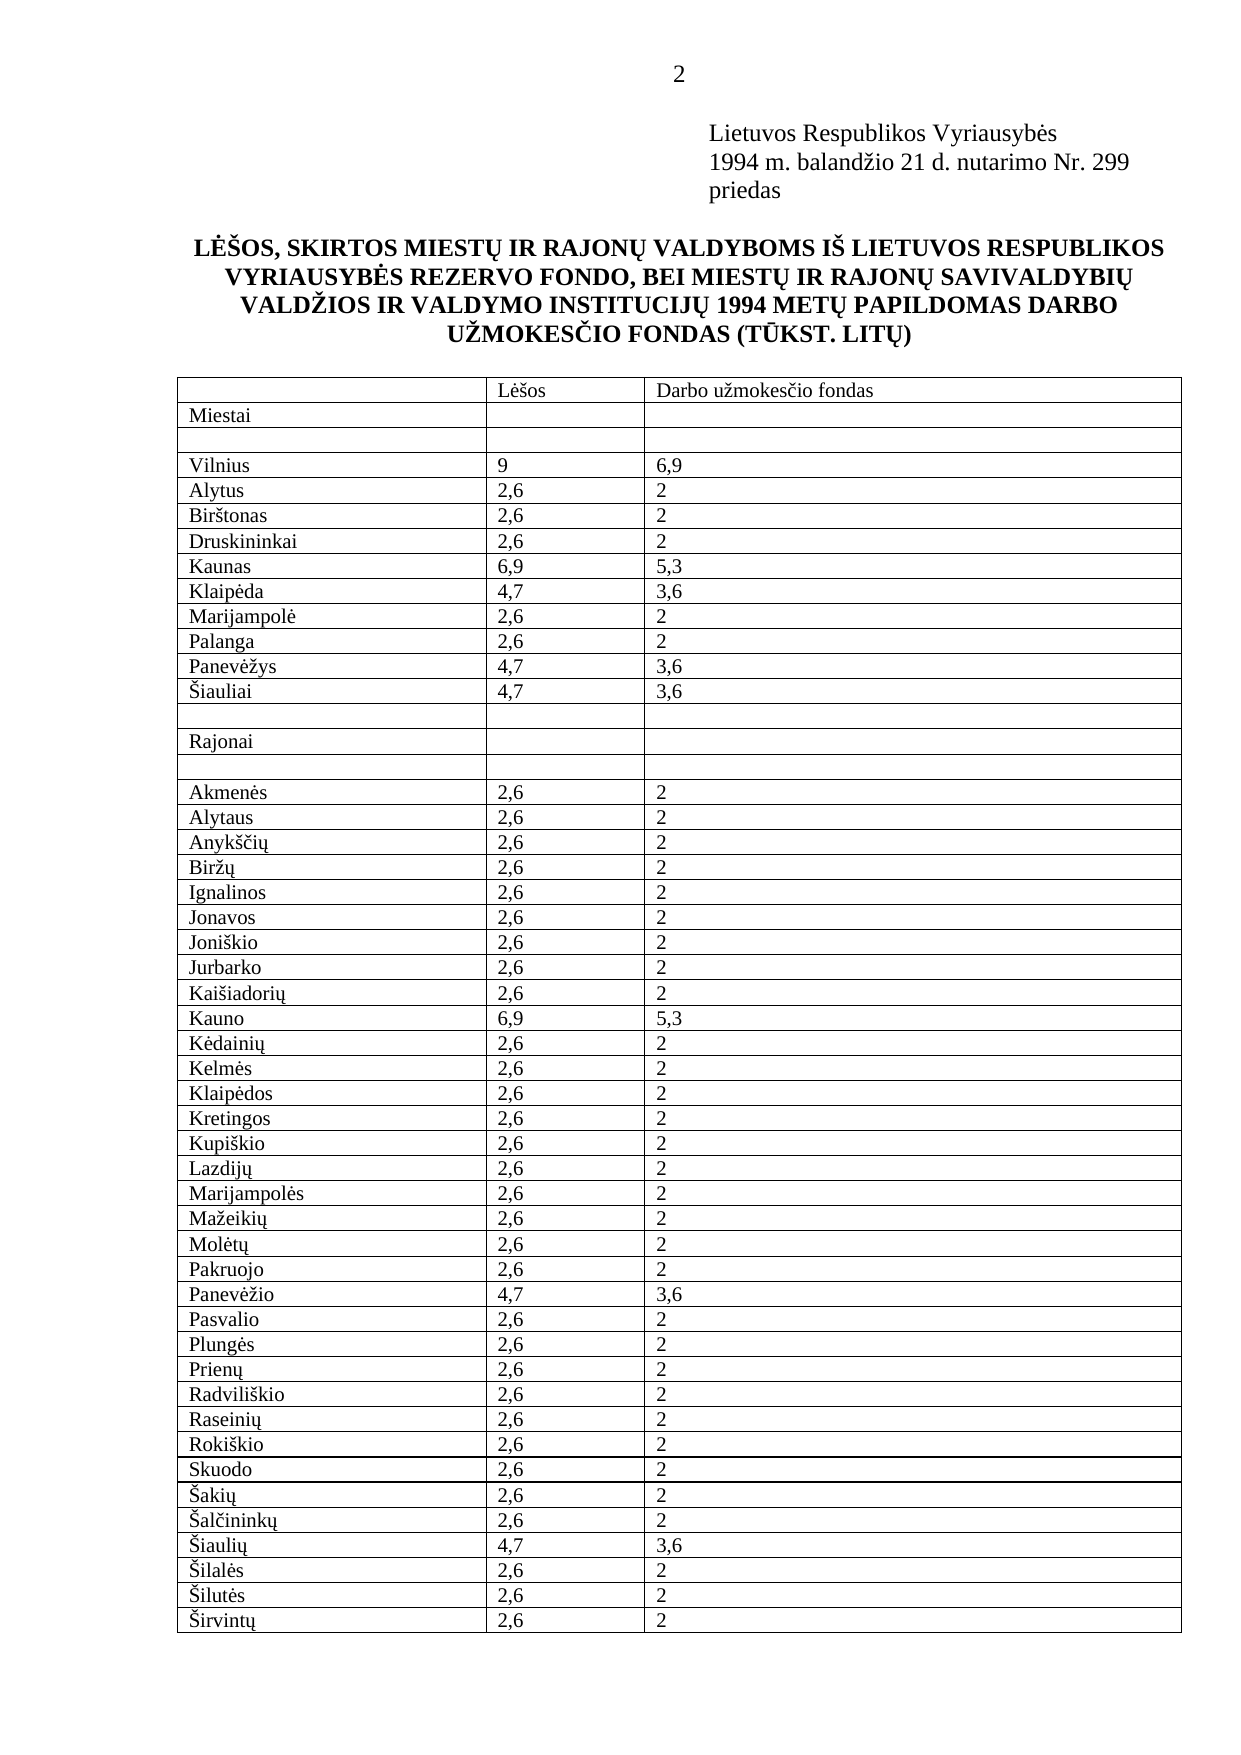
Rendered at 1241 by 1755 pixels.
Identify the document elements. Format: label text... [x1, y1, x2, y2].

table_cell 2,6 [487, 1432, 644, 1456]
table_cell [487, 403, 644, 427]
table_cell 4,7 [487, 1533, 644, 1557]
table_cell 2 [645, 880, 1181, 904]
table_cell 2 [645, 1056, 1181, 1080]
table_cell 2,6 [487, 1608, 644, 1632]
table_cell 2 [645, 529, 1181, 553]
table_cell Prienų [178, 1357, 486, 1381]
table_cell 2,6 [487, 1483, 644, 1507]
table_cell Panevėžio [178, 1282, 486, 1306]
table_cell [487, 755, 644, 778]
table_cell 2,6 [487, 930, 644, 954]
table_cell Molėtų [178, 1231, 486, 1256]
table_cell 2 [645, 1558, 1181, 1582]
table_cell 2 [645, 780, 1181, 804]
table_cell Panevėžys [178, 654, 486, 678]
table_cell 4,7 [487, 654, 644, 678]
table_cell Kėdainių [178, 1031, 486, 1055]
table_cell [645, 704, 1181, 728]
table_cell 2 [645, 1131, 1181, 1155]
table_cell 2 [645, 1081, 1181, 1105]
table_cell 2,6 [487, 1231, 644, 1256]
table_cell Akmenės [178, 780, 486, 804]
table_cell Palanga [178, 629, 486, 653]
table_cell Druskininkai [178, 529, 486, 553]
table_header Darbo užmokesčio fondas [645, 378, 1181, 402]
table_cell 2,6 [487, 1056, 644, 1080]
table_cell Rokiškio [178, 1432, 486, 1456]
table_cell 2 [645, 805, 1181, 829]
table_cell 2 [645, 1231, 1181, 1256]
table_cell 2,6 [487, 955, 644, 979]
table_cell [487, 428, 644, 452]
table_cell Marijampolės [178, 1181, 486, 1205]
table_cell 2 [645, 1608, 1181, 1632]
table_cell 2,6 [487, 1583, 644, 1607]
table_cell Kupiškio [178, 1131, 486, 1155]
text Lietuvos Respublikos Vyriausybės [709, 118, 1181, 147]
table_cell 2 [645, 504, 1181, 527]
table_cell Šilutės [178, 1583, 486, 1607]
table_cell Birštonas [178, 504, 486, 527]
table_cell 2 [645, 629, 1181, 653]
table_cell [645, 729, 1181, 753]
table_cell 2,6 [487, 1106, 644, 1130]
table_cell Jonavos [178, 905, 486, 929]
table_cell Kretingos [178, 1106, 486, 1130]
table_cell 2 [645, 980, 1181, 1004]
table_cell 2 [645, 478, 1181, 502]
table_cell 2 [645, 1257, 1181, 1281]
table_cell 2 [645, 1583, 1181, 1607]
table_cell 2,6 [487, 529, 644, 553]
table_cell 4,7 [487, 579, 644, 603]
table_cell Šakių [178, 1483, 486, 1507]
table_cell Kaunas [178, 554, 486, 578]
table_cell 2,6 [487, 905, 644, 929]
table_cell 2 [645, 930, 1181, 954]
table_header Lėšos [487, 378, 644, 402]
table_cell 2 [645, 1483, 1181, 1507]
table_cell Vilnius [178, 453, 486, 477]
text priedas [177, 176, 1181, 204]
table_cell 2 [645, 1181, 1181, 1205]
table_cell 2 [645, 1458, 1181, 1481]
table_cell 2 [645, 1382, 1181, 1406]
table_cell 2 [645, 955, 1181, 979]
table_cell 2 [645, 855, 1181, 879]
table_cell [178, 704, 486, 728]
table_cell 5,3 [645, 1006, 1181, 1029]
table_cell 9 [487, 453, 644, 477]
table_cell 2 [645, 1106, 1181, 1130]
table_cell 6,9 [487, 554, 644, 578]
table_cell 2,6 [487, 855, 644, 879]
table_cell 2,6 [487, 1357, 644, 1381]
table_cell 2 [645, 1307, 1181, 1331]
table_cell [487, 704, 644, 728]
table_cell Joniškio [178, 930, 486, 954]
table_cell 2,6 [487, 478, 644, 502]
table_cell Skuodo [178, 1458, 486, 1481]
table_cell Radviliškio [178, 1382, 486, 1406]
table_cell 2 [645, 1432, 1181, 1456]
table_cell 2 [645, 1031, 1181, 1055]
table_cell Alytaus [178, 805, 486, 829]
table_cell 2,6 [487, 1558, 644, 1582]
table_cell Klaipėda [178, 579, 486, 603]
table_cell 3,6 [645, 654, 1181, 678]
table_cell Ignalinos [178, 880, 486, 904]
table_cell Raseinių [178, 1407, 486, 1431]
table_cell Širvintų [178, 1608, 486, 1632]
table_cell 2,6 [487, 1031, 644, 1055]
table_cell 2,6 [487, 1181, 644, 1205]
table_cell Marijampolė [178, 604, 486, 628]
table_cell 2,6 [487, 1307, 644, 1331]
table_cell 2,6 [487, 780, 644, 804]
table_cell 2 [645, 1357, 1181, 1381]
table_cell 2,6 [487, 1407, 644, 1431]
table_cell Pakruojo [178, 1257, 486, 1281]
table_cell Kelmės [178, 1056, 486, 1080]
table_cell [645, 755, 1181, 778]
table_cell 2,6 [487, 504, 644, 527]
table_cell Alytus [178, 478, 486, 502]
table_cell Plungės [178, 1332, 486, 1356]
table_cell Šiauliai [178, 679, 486, 703]
table_cell 2,6 [487, 1081, 644, 1105]
table_cell 2,6 [487, 805, 644, 829]
table_cell 2 [645, 905, 1181, 929]
table_cell 2 [645, 604, 1181, 628]
table_cell 2,6 [487, 1508, 644, 1532]
text 1994 m. balandžio 21 d. nutarimo Nr. 299 [177, 147, 1181, 176]
table_cell 2 [645, 830, 1181, 854]
text Lėšos, skirtos miestų ir rajonų valdyboms iš Lietuvos Respublikos Vyriausybės rezervo fondo, bei miestų ir rajonų savivaldybių valdžios ir valdymo institucijų 1994 metų papildomas darbo užmokesčio fondas (tūkst. litų) [177, 233, 1181, 348]
table_cell 6,9 [645, 453, 1181, 477]
table_cell Lazdijų [178, 1156, 486, 1180]
table_cell Rajonai [178, 729, 486, 753]
table_cell Miestai [178, 403, 486, 427]
table_header [178, 378, 486, 402]
table_cell 4,7 [487, 1282, 644, 1306]
table_cell 5,3 [645, 554, 1181, 578]
table_cell Biržų [178, 855, 486, 879]
table_cell 2 [645, 1206, 1181, 1230]
table_cell 2,6 [487, 1206, 644, 1230]
table_cell Kauno [178, 1006, 486, 1029]
table_cell 3,6 [645, 1533, 1181, 1557]
table_cell 2 [645, 1508, 1181, 1532]
table_cell 2,6 [487, 1156, 644, 1180]
table_cell [487, 729, 644, 753]
table_cell Kaišiadorių [178, 980, 486, 1004]
table_cell Anykščių [178, 830, 486, 854]
table_cell [645, 428, 1181, 452]
table_cell 4,7 [487, 679, 644, 703]
table_cell [645, 403, 1181, 427]
table_cell [178, 755, 486, 778]
table_cell 2,6 [487, 1131, 644, 1155]
table_cell Pasvalio [178, 1307, 486, 1331]
table_cell 2 [645, 1156, 1181, 1180]
table_cell Šilalės [178, 1558, 486, 1582]
table_cell 3,6 [645, 679, 1181, 703]
table_cell Jurbarko [178, 955, 486, 979]
table_cell Šiaulių [178, 1533, 486, 1557]
table_cell 6,9 [487, 1006, 644, 1029]
table_cell 3,6 [645, 579, 1181, 603]
table_cell 2 [645, 1407, 1181, 1431]
table_cell 2,6 [487, 880, 644, 904]
table_cell 2,6 [487, 629, 644, 653]
table_cell 2,6 [487, 604, 644, 628]
table_cell 2 [645, 1332, 1181, 1356]
table_cell 2,6 [487, 1257, 644, 1281]
table_cell Šalčininkų [178, 1508, 486, 1532]
table_cell Mažeikių [178, 1206, 486, 1230]
table_cell 2,6 [487, 830, 644, 854]
table_cell 2,6 [487, 980, 644, 1004]
table_cell 2,6 [487, 1458, 644, 1481]
table_cell 2,6 [487, 1382, 644, 1406]
table_cell Klaipėdos [178, 1081, 486, 1105]
table_cell [178, 428, 486, 452]
table_cell 3,6 [645, 1282, 1181, 1306]
table_cell 2,6 [487, 1332, 644, 1356]
